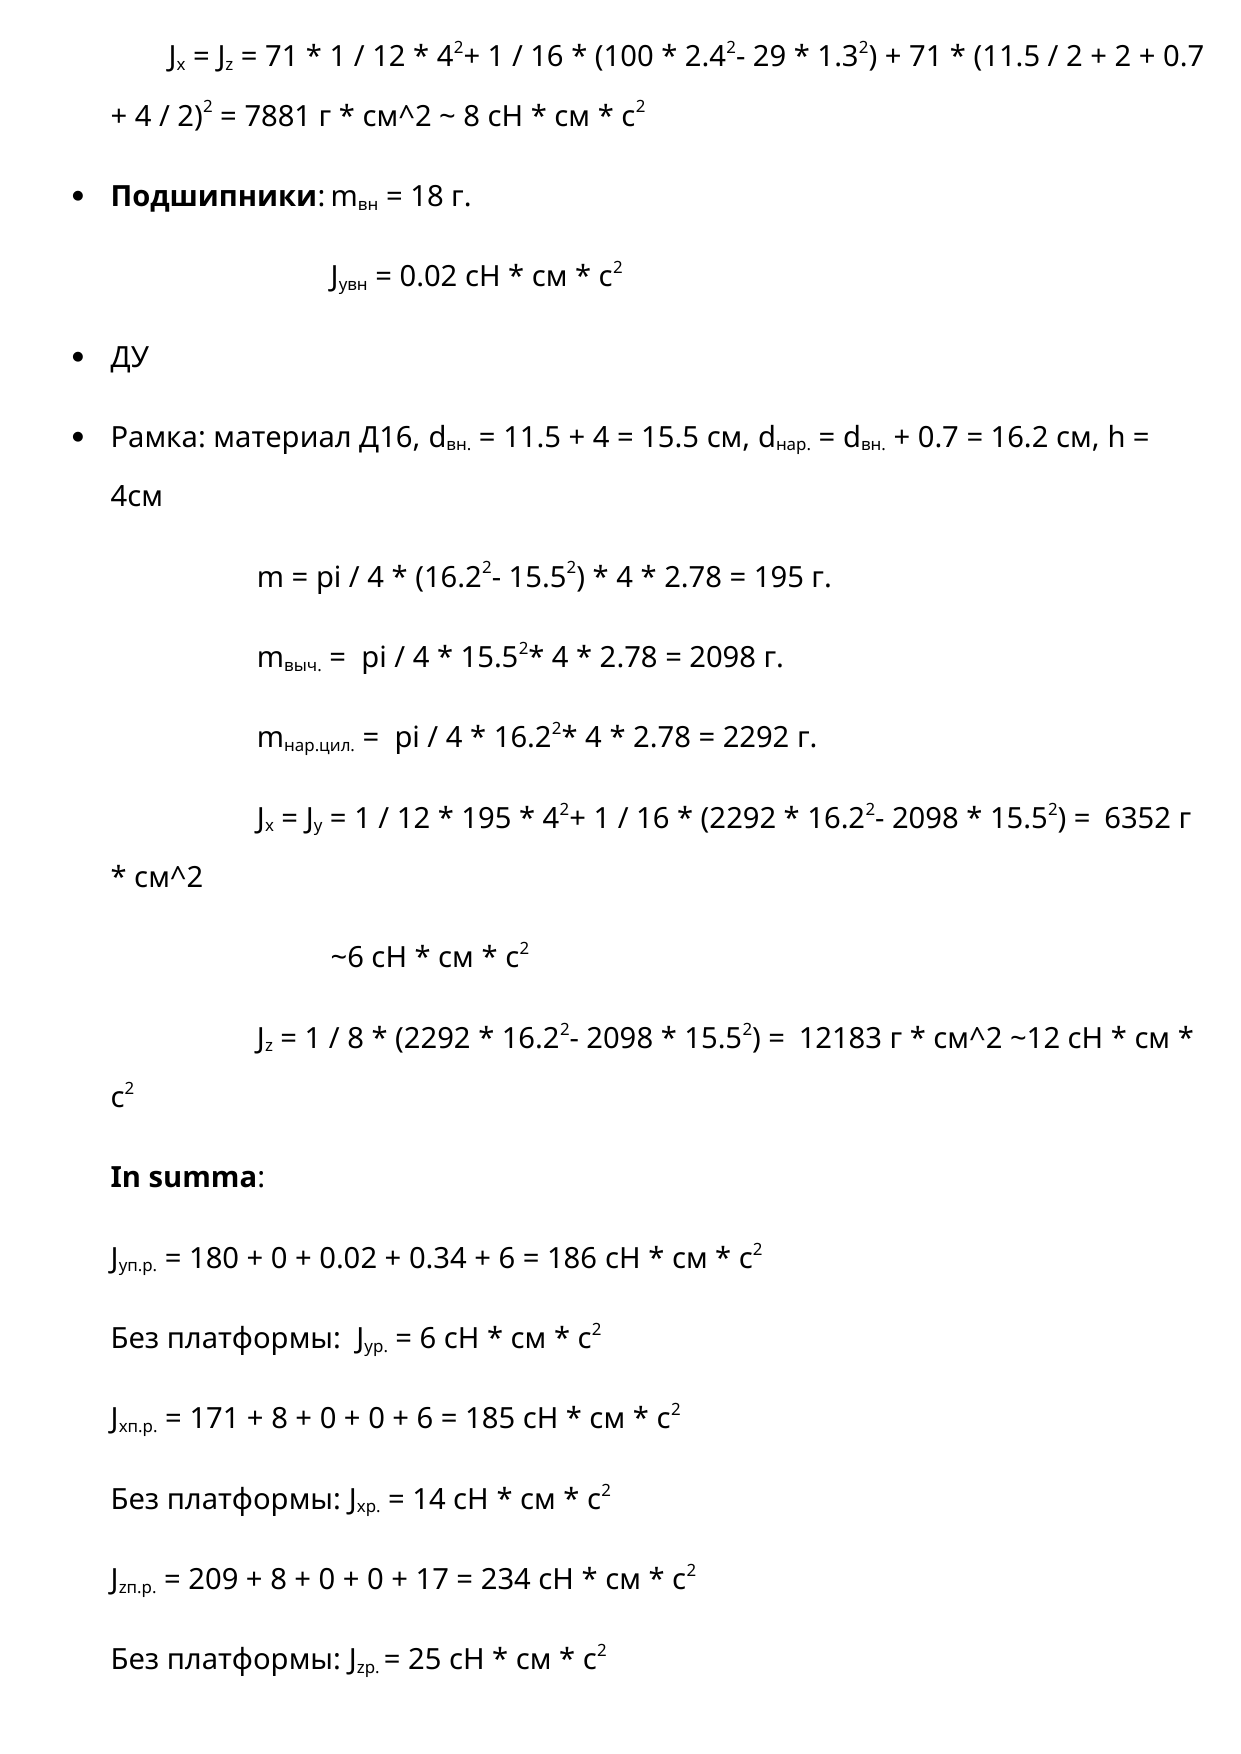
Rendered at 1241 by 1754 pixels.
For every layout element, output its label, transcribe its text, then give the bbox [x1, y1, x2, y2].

text mвыч. = pi / 4 * 15.52* 4 * 2.78 = 2098 г. [110, 636, 1205, 676]
list ДУ [73, 336, 1205, 376]
text Без платформы: Jxр. = 14 сН * см * с2 [110, 1478, 1205, 1518]
text Jyвн = 0.02 сН * см * с2 [73, 256, 1205, 295]
text In summa: [110, 1157, 1205, 1196]
text ~6 сН * см * с2 [110, 937, 1205, 976]
list Подшипники: mвн = 18 г. [73, 175, 1205, 215]
text Jx = Jy = 1 / 12 * 195 * 42+ 1 / 16 * (2292 * 16.22- 2098 * 15.52) = 6352 г * см^2 [110, 797, 1205, 896]
text Jxп.р. = 171 + 8 + 0 + 0 + 6 = 185 сН * см * с2 [110, 1398, 1205, 1437]
text Без платформы: Jyр. = 6 сН * см * с2 [110, 1317, 1205, 1357]
text Без платформы: Jzр. = 25 сН * см * с2 [110, 1639, 1205, 1678]
text Jz = 1 / 8 * (2292 * 16.22- 2098 * 15.52) = 12183 г * см^2 ~12 сН * см * с2 [110, 1017, 1205, 1116]
text m = pi / 4 * (16.22- 15.52) * 4 * 2.78 = 195 г. [110, 556, 1205, 596]
text Jzп.р. = 209 + 8 + 0 + 0 + 17 = 234 сН * см * с2 [110, 1558, 1205, 1598]
text Jx = Jz = 71 * 1 / 12 * 42+ 1 / 16 * (100 * 2.42- 29 * 1.32) + 71 * (11.5 / 2 + 2 + 0.7 + 4 / 2)2 = 7881 г * см^2 ~ 8 сН * см * с2 [110, 35, 1205, 134]
list Рамка: материал Д16, dвн. = 11.5 + 4 = 15.5 см, dнар. = dвн. + 0.7 = 16.2 см, h = 4см [73, 416, 1205, 515]
text Jyп.р. = 180 + 0 + 0.02 + 0.34 + 6 = 186 сН * см * с2 [110, 1237, 1205, 1277]
text mнар.цил. = pi / 4 * 16.22* 4 * 2.78 = 2292 г. [110, 717, 1205, 756]
